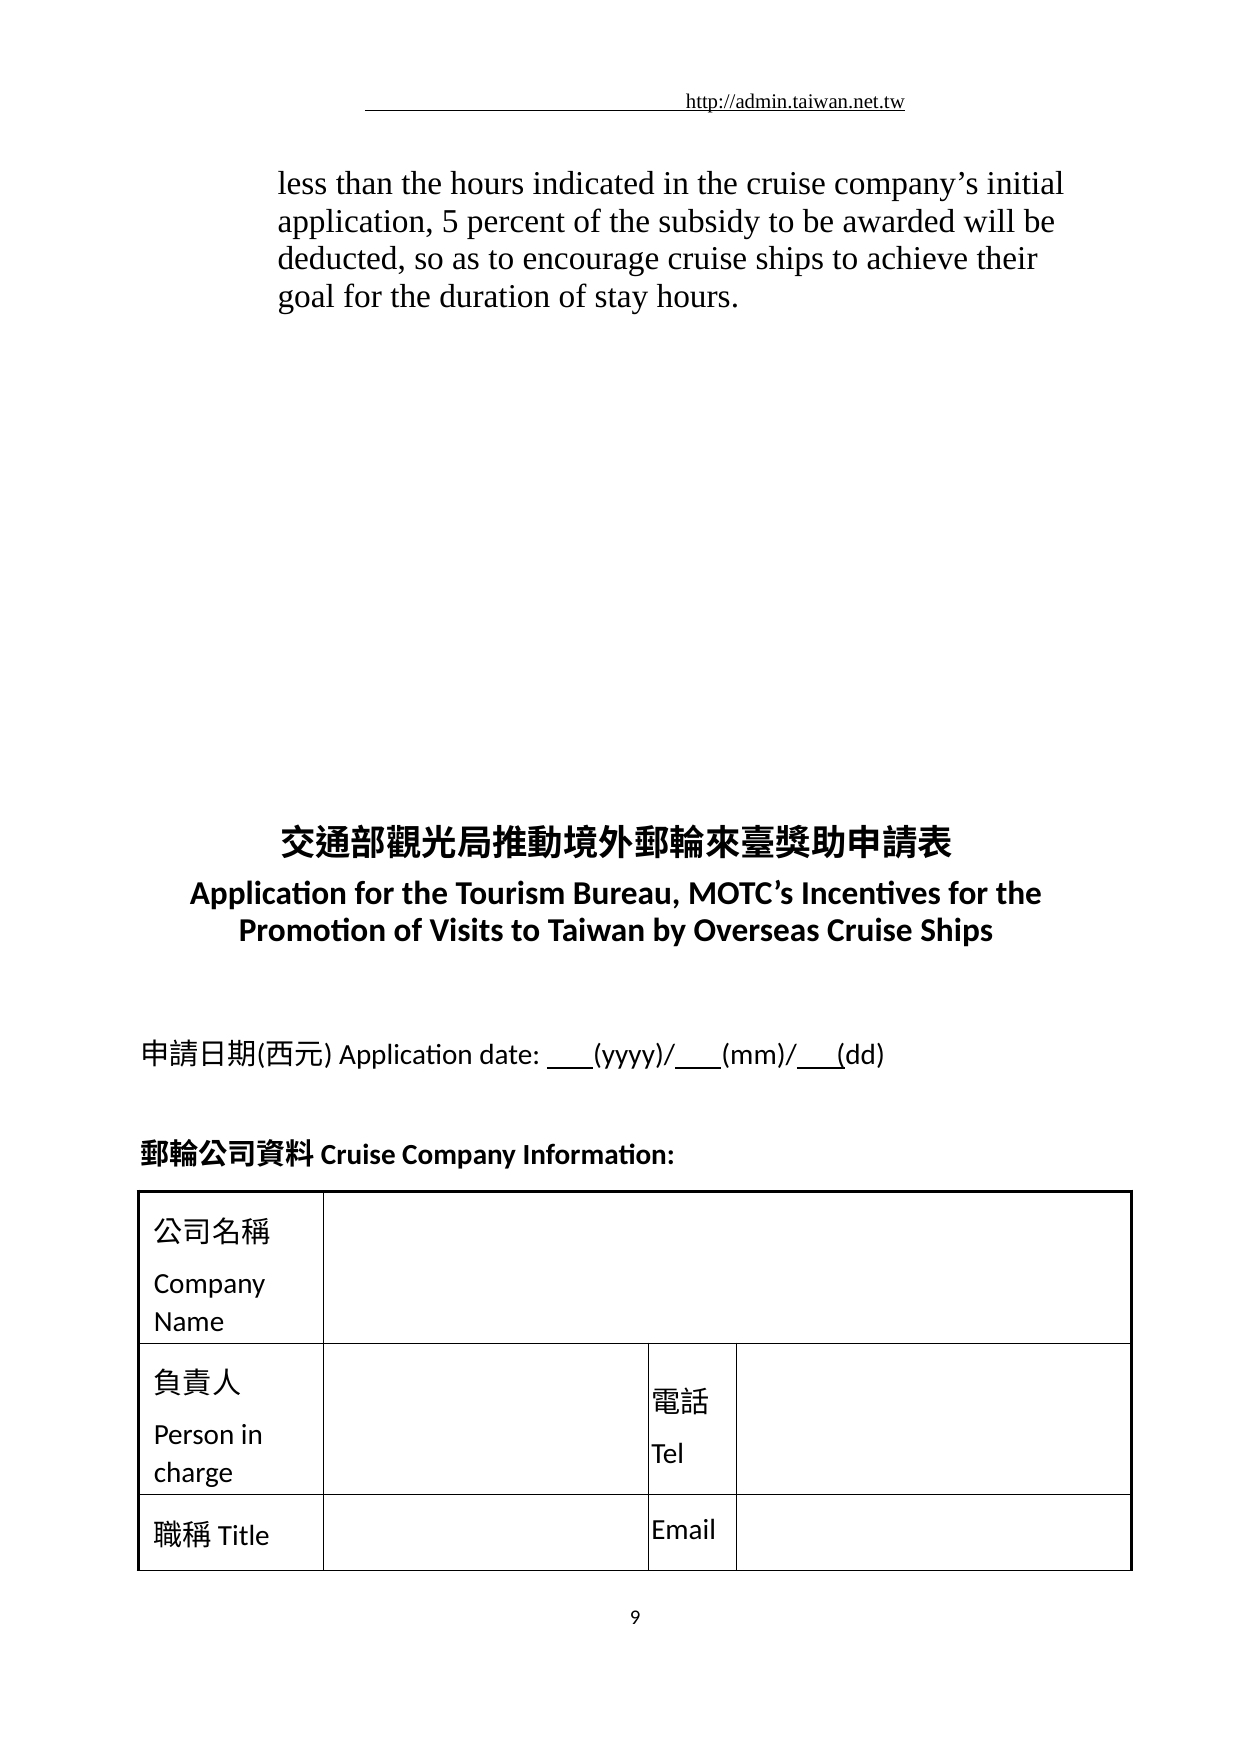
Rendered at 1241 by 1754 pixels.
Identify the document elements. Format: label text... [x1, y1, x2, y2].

table_cell 負責人 Person in charge [140, 1344, 323, 1494]
table_cell [737, 1344, 1130, 1494]
table_cell 職稱Title [140, 1495, 323, 1570]
table_header 公司名稱 Company Name [140, 1193, 323, 1343]
text 申請日期(西元) Application date: (yyyy)/ (mm)/ (dd) [140, 1014, 1092, 1089]
table_cell [324, 1495, 648, 1570]
table_cell [737, 1495, 1130, 1570]
table_cell Email [649, 1495, 736, 1570]
text 交通部觀光局推動境外郵輪來臺獎助申請表 [140, 802, 1092, 877]
text 郵輪公司資料Cruise Company Information: [140, 1114, 1092, 1189]
list less than the hours indicated in the cruise company’s initial application, 5 percent of the subsidy to be awarded will be deducted, so as to encourage cruise ships to achieve their goal for the duration of stay hours. [227, 164, 1092, 314]
table_cell [324, 1344, 648, 1494]
table_header [324, 1193, 1130, 1343]
text Application for the Tourism Bureau, MOTC’s Incentives for the Promotion of Visits to Taiwan by Overseas Cruise Ships [140, 877, 1092, 952]
table_cell 電話 Tel [649, 1344, 736, 1494]
